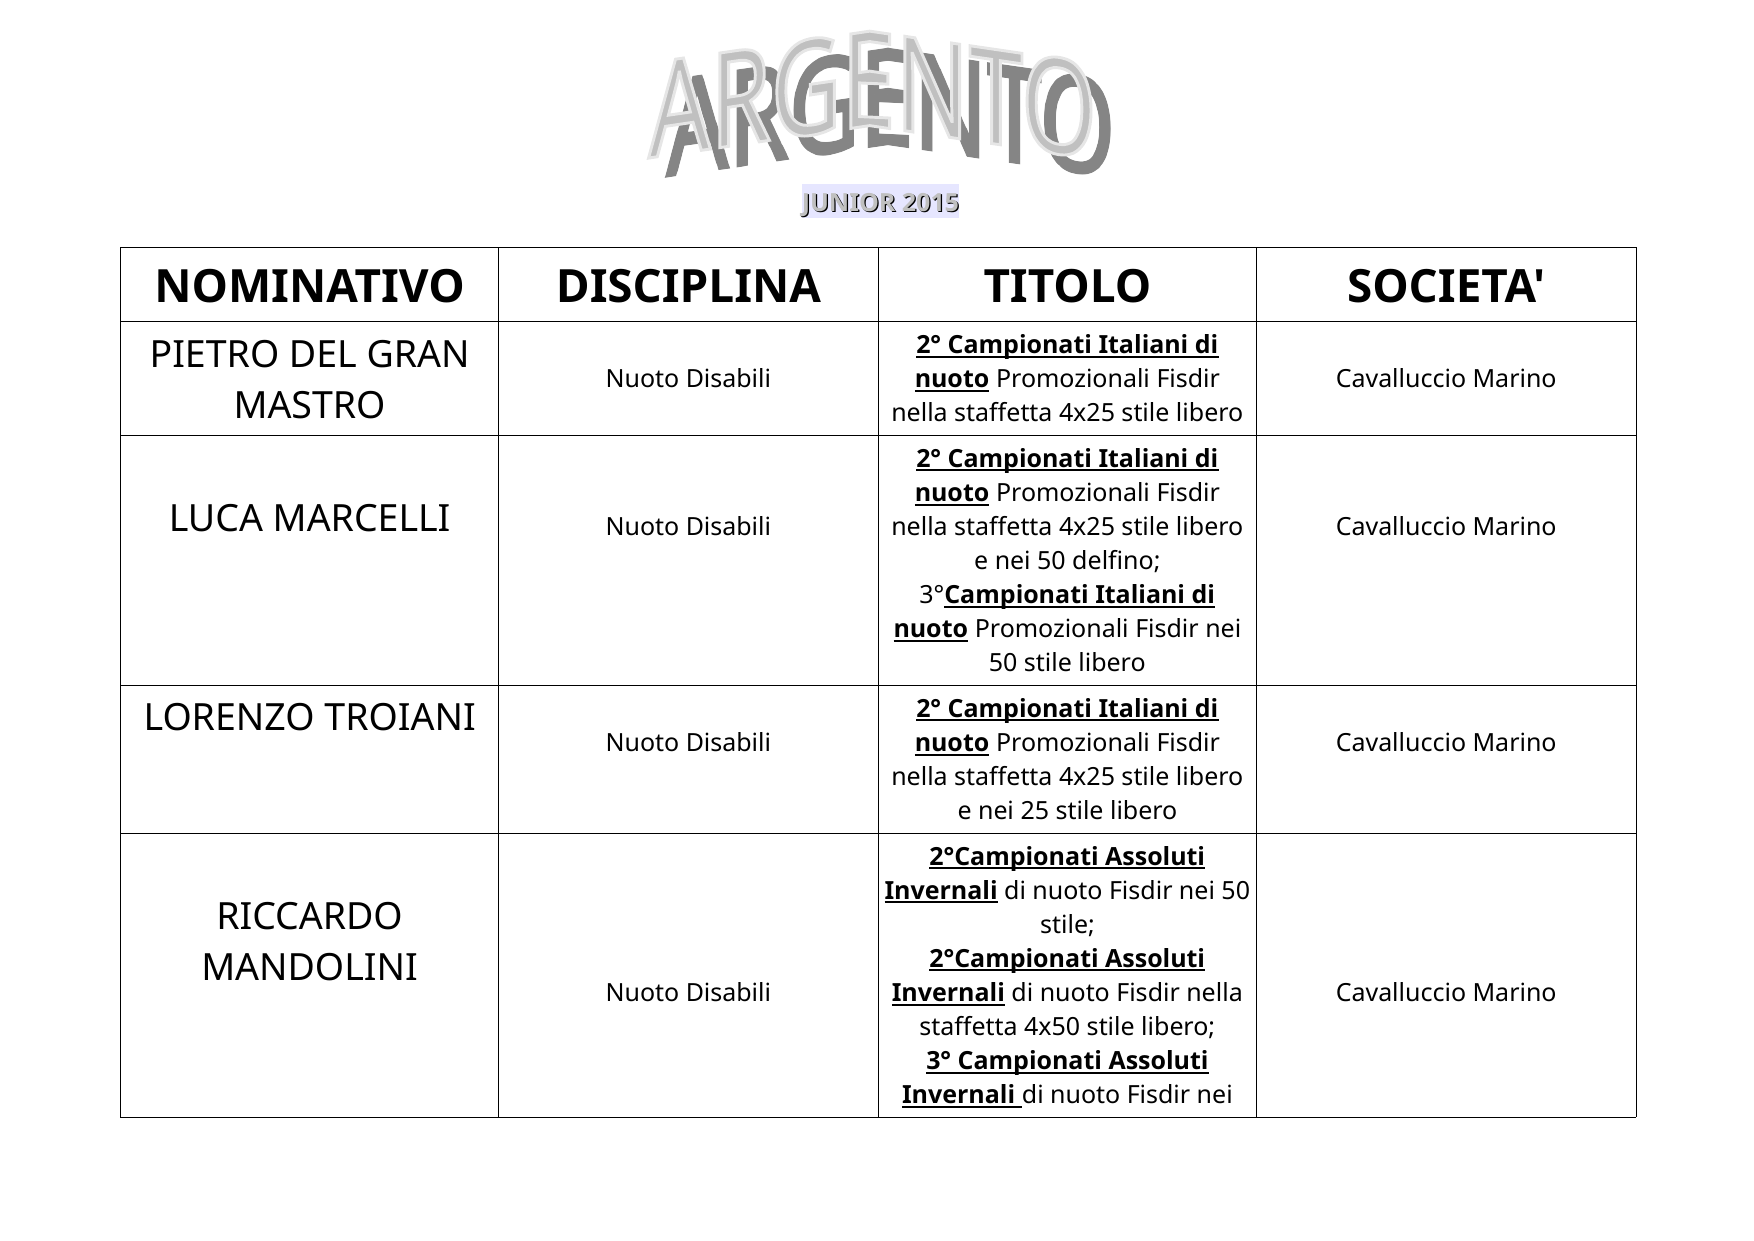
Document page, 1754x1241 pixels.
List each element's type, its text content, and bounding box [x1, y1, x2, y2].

table_cell LORENZO TROIANI [121, 686, 498, 833]
table_cell 2° Campionati Italiani di nuoto Promozionali Fisdir nella staffetta 4x25 stile libero e nei 25 stile libero [879, 686, 1256, 833]
table_cell Cavalluccio Marino [1257, 436, 1636, 685]
table_cell Nuoto Disabili [499, 322, 878, 435]
table_cell Cavalluccio Marino [1257, 322, 1636, 435]
table_cell Cavalluccio Marino [1257, 686, 1636, 833]
text JUNIOR 2015 [118, 184, 1636, 218]
table_cell 2°Campionati Assoluti Invernali di nuoto Fisdir nei 50 stile; 2°Campionati Assoluti Invernali di nuoto Fisdir nella staffetta 4x50 stile libero; 3° Campionati Assoluti Invernali di nuoto Fisdir nei [879, 834, 1256, 1117]
table_header SOCIETA' [1257, 248, 1636, 321]
table_cell Nuoto Disabili [499, 436, 878, 685]
table_cell 2° Campionati Italiani di nuoto Promozionali Fisdir nella staffetta 4x25 stile libero e nei 50 delfino; 3°Campionati Italiani di nuoto Promozionali Fisdir nei 50 stile libero [879, 436, 1256, 685]
table_header TITOLO [879, 248, 1256, 321]
table_header DISCIPLINA [499, 248, 878, 321]
table_cell PIETRO DEL GRAN MASTRO [121, 322, 498, 435]
table_cell Nuoto Disabili [499, 686, 878, 833]
table_cell RICCARDO MANDOLINI [121, 834, 498, 1117]
table_cell Cavalluccio Marino [1257, 834, 1636, 1117]
table_cell Nuoto Disabili [499, 834, 878, 1117]
table_header NOMINATIVO [121, 248, 498, 321]
table_cell LUCA MARCELLI [121, 436, 498, 685]
table_cell 2° Campionati Italiani di nuoto Promozionali Fisdir nella staffetta 4x25 stile libero [879, 322, 1256, 435]
